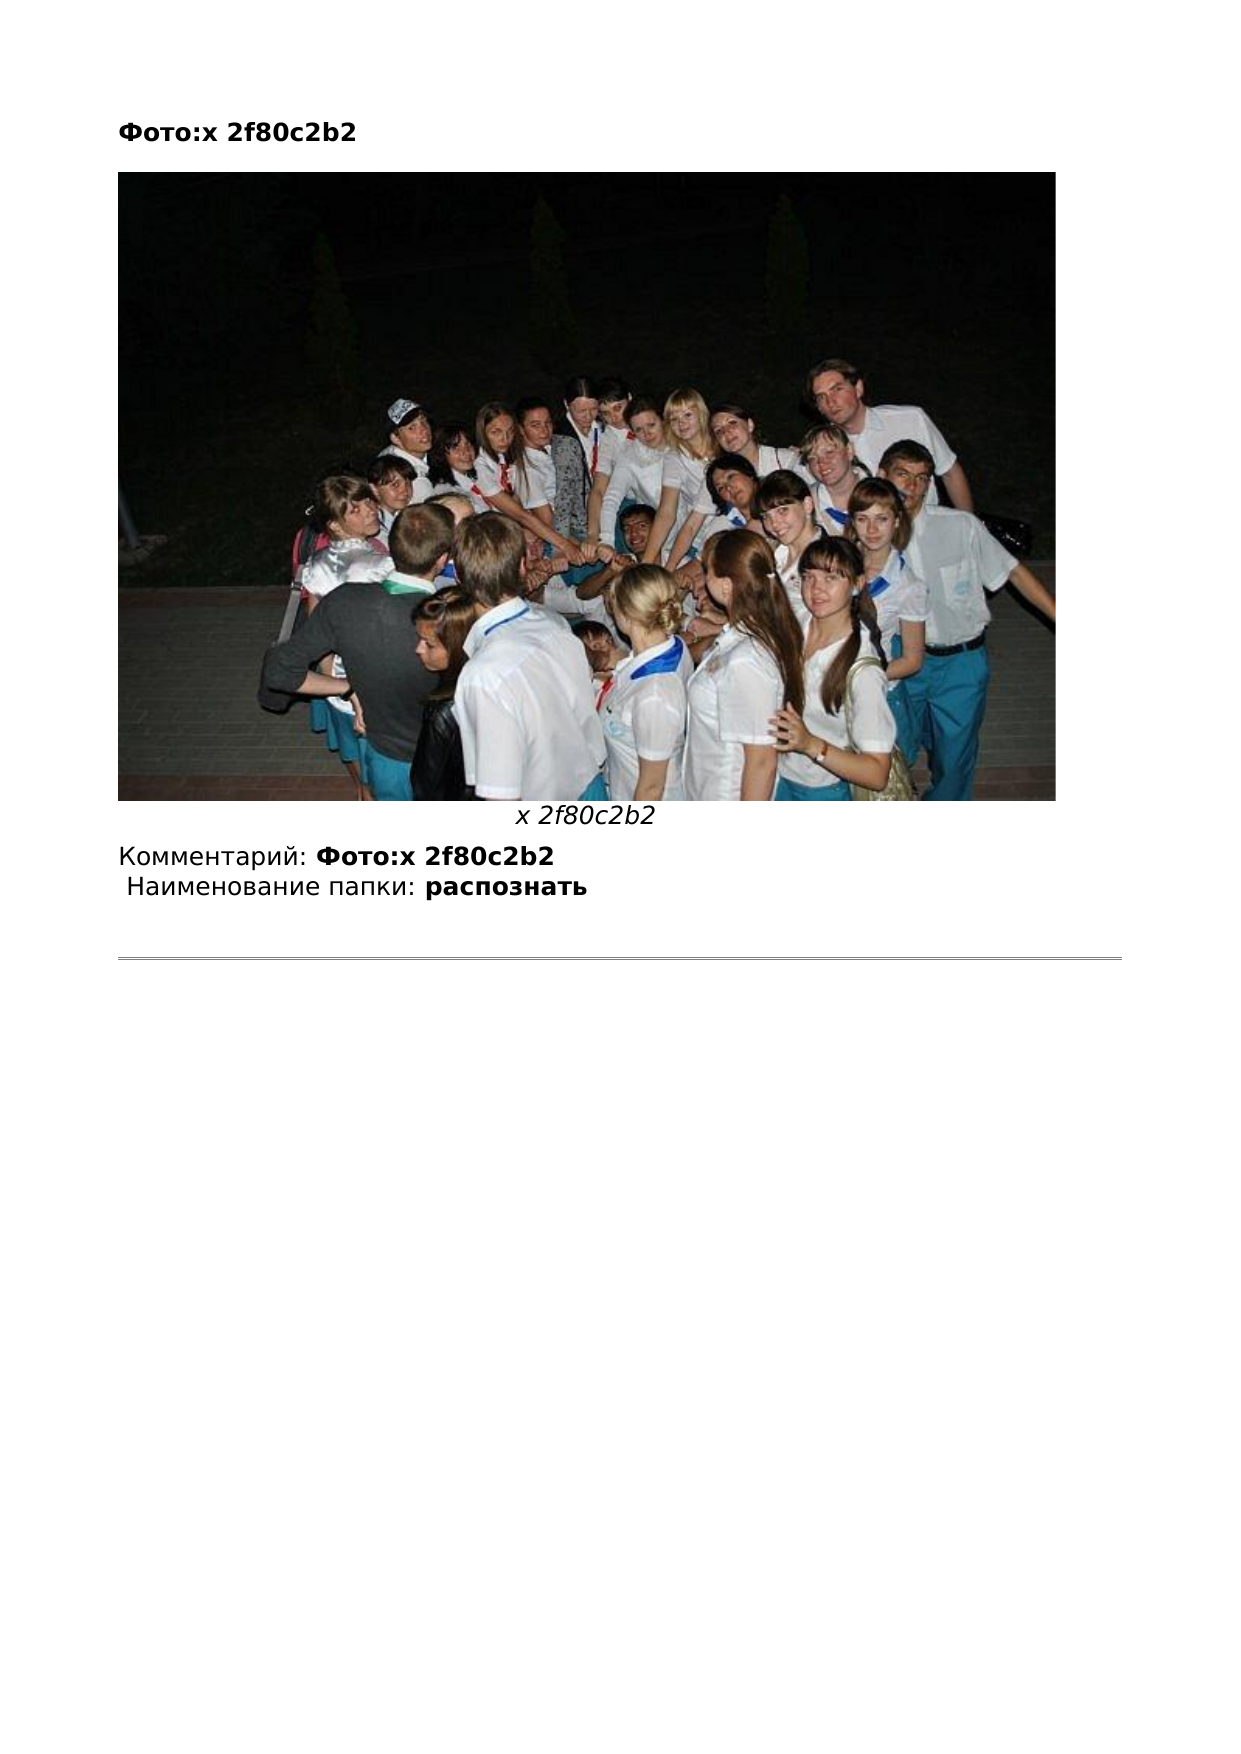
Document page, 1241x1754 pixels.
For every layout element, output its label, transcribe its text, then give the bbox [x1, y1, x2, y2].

subtitle Фото:x 2f80c2b2 [118, 118, 1122, 147]
text x 2f80c2b2 [118, 801, 1056, 830]
text Комментарий: Фото:x 2f80c2b2 Наименование папки: распознать [118, 843, 1122, 930]
picture [118, 172, 1056, 801]
